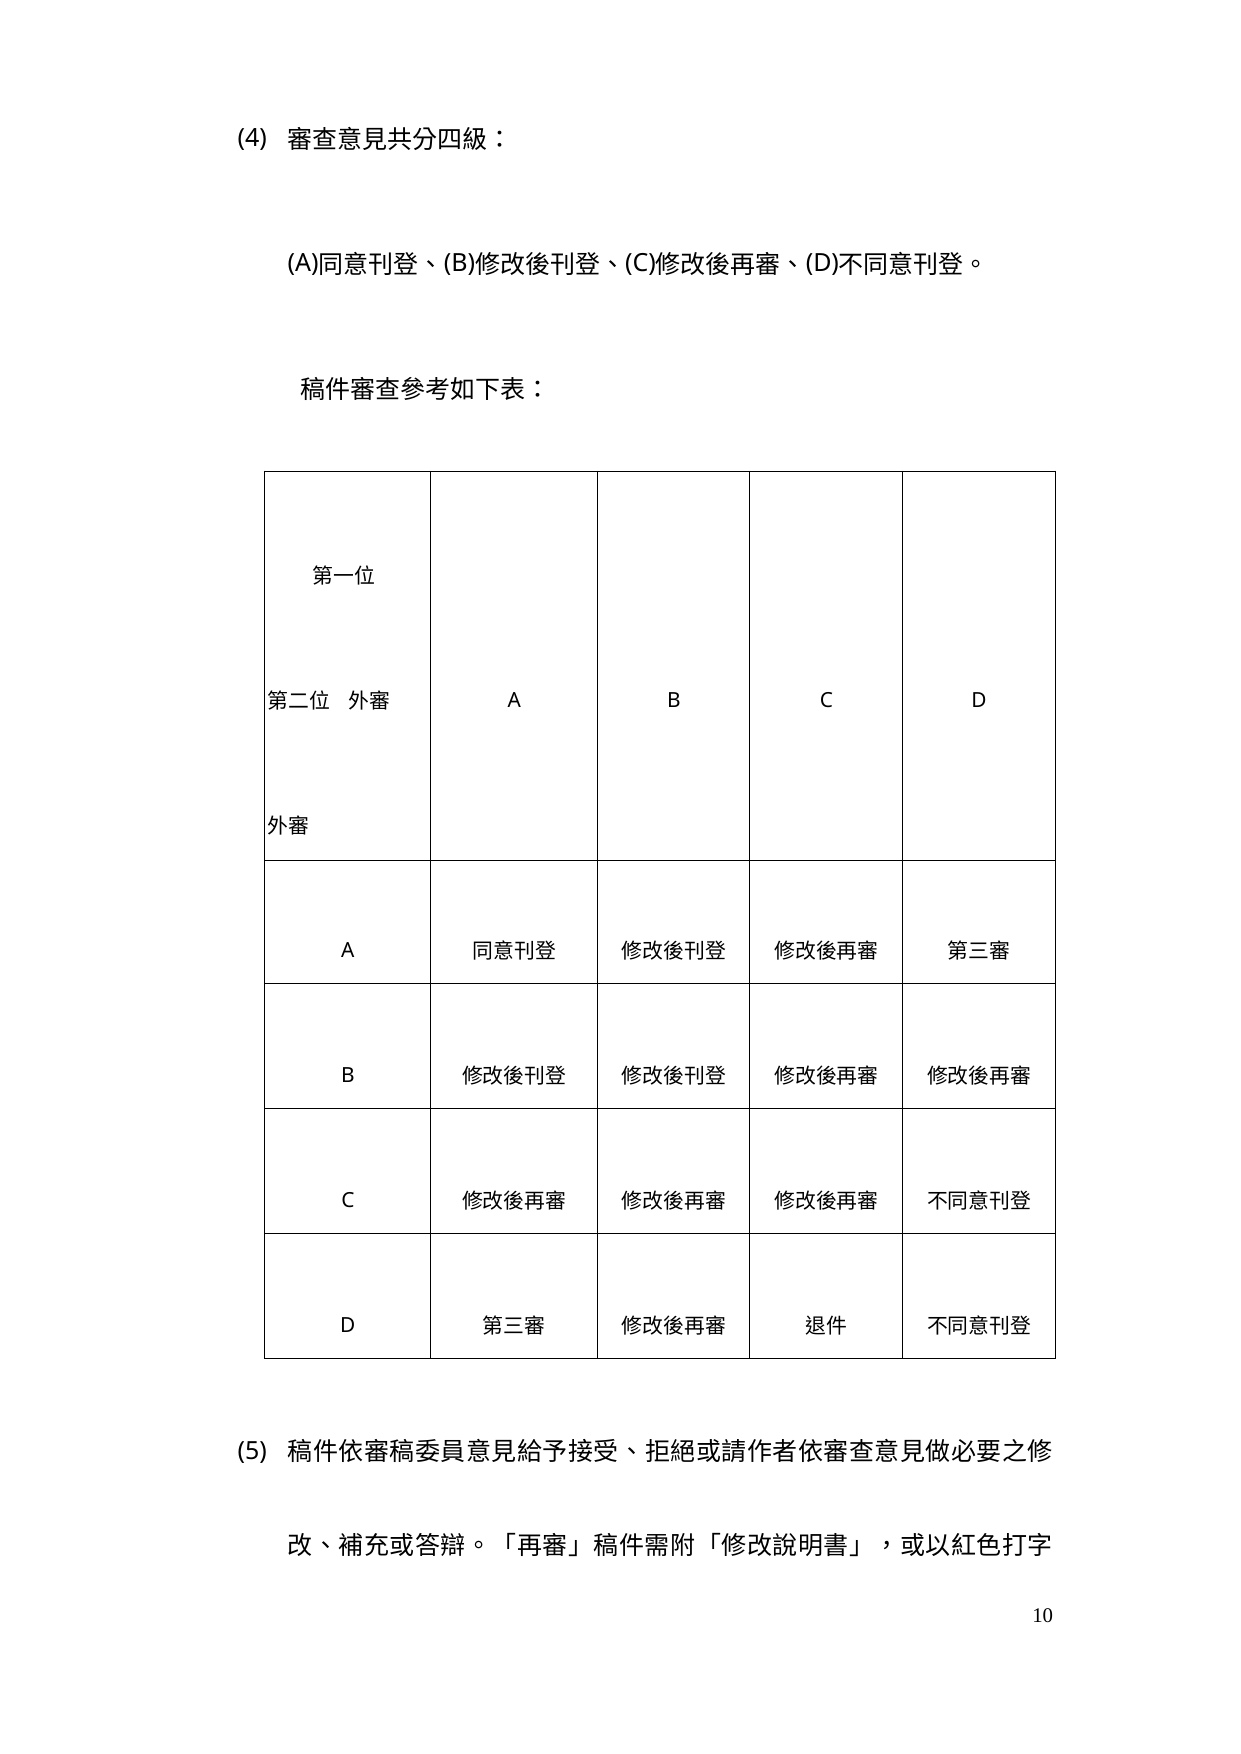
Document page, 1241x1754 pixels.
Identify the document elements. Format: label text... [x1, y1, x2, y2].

table_header B [598, 472, 749, 860]
table_cell 退件 [750, 1234, 902, 1357]
table_cell 同意刊登 [431, 861, 597, 982]
table_cell 修改後再審 [750, 861, 902, 982]
table_header C [750, 472, 902, 860]
table_cell 第三審 [903, 861, 1055, 982]
table_cell A [265, 861, 430, 982]
table_cell C [265, 1109, 430, 1232]
table_cell 不同意刊登 [903, 1234, 1055, 1357]
text 稿件審查參考如下表： [300, 346, 1053, 408]
table_cell 修改後刊登 [598, 984, 749, 1107]
table_cell 修改後刊登 [431, 984, 597, 1107]
table_cell 不同意刊登 [903, 1109, 1055, 1232]
table_header D [903, 472, 1055, 860]
table_cell 修改後再審 [903, 984, 1055, 1107]
table_cell 修改後再審 [750, 1109, 902, 1232]
table_header 第一位 第二位 外審 外審 [265, 472, 430, 860]
list 稿件依審稿委員意見給予接受、拒絕或請作者依審查意見做必要之修改、補充或答辯。「再審」稿件需附「修改說明書」，或以紅色打字 [237, 1408, 1053, 1564]
table_cell D [265, 1234, 430, 1357]
table_cell 修改後再審 [431, 1109, 597, 1232]
table_cell 修改後再審 [598, 1109, 749, 1232]
text (A)同意刊登、(B)修改後刊登、(C)修改後再審、(D)不同意刊登。 [287, 221, 1053, 283]
table_cell 修改後刊登 [598, 861, 749, 982]
table_cell 修改後再審 [598, 1234, 749, 1357]
table_header A [431, 472, 597, 860]
table_cell 修改後再審 [750, 984, 902, 1107]
list 審查意見共分四級： [237, 96, 1053, 158]
table_cell B [265, 984, 430, 1107]
table_cell 第三審 [431, 1234, 597, 1357]
